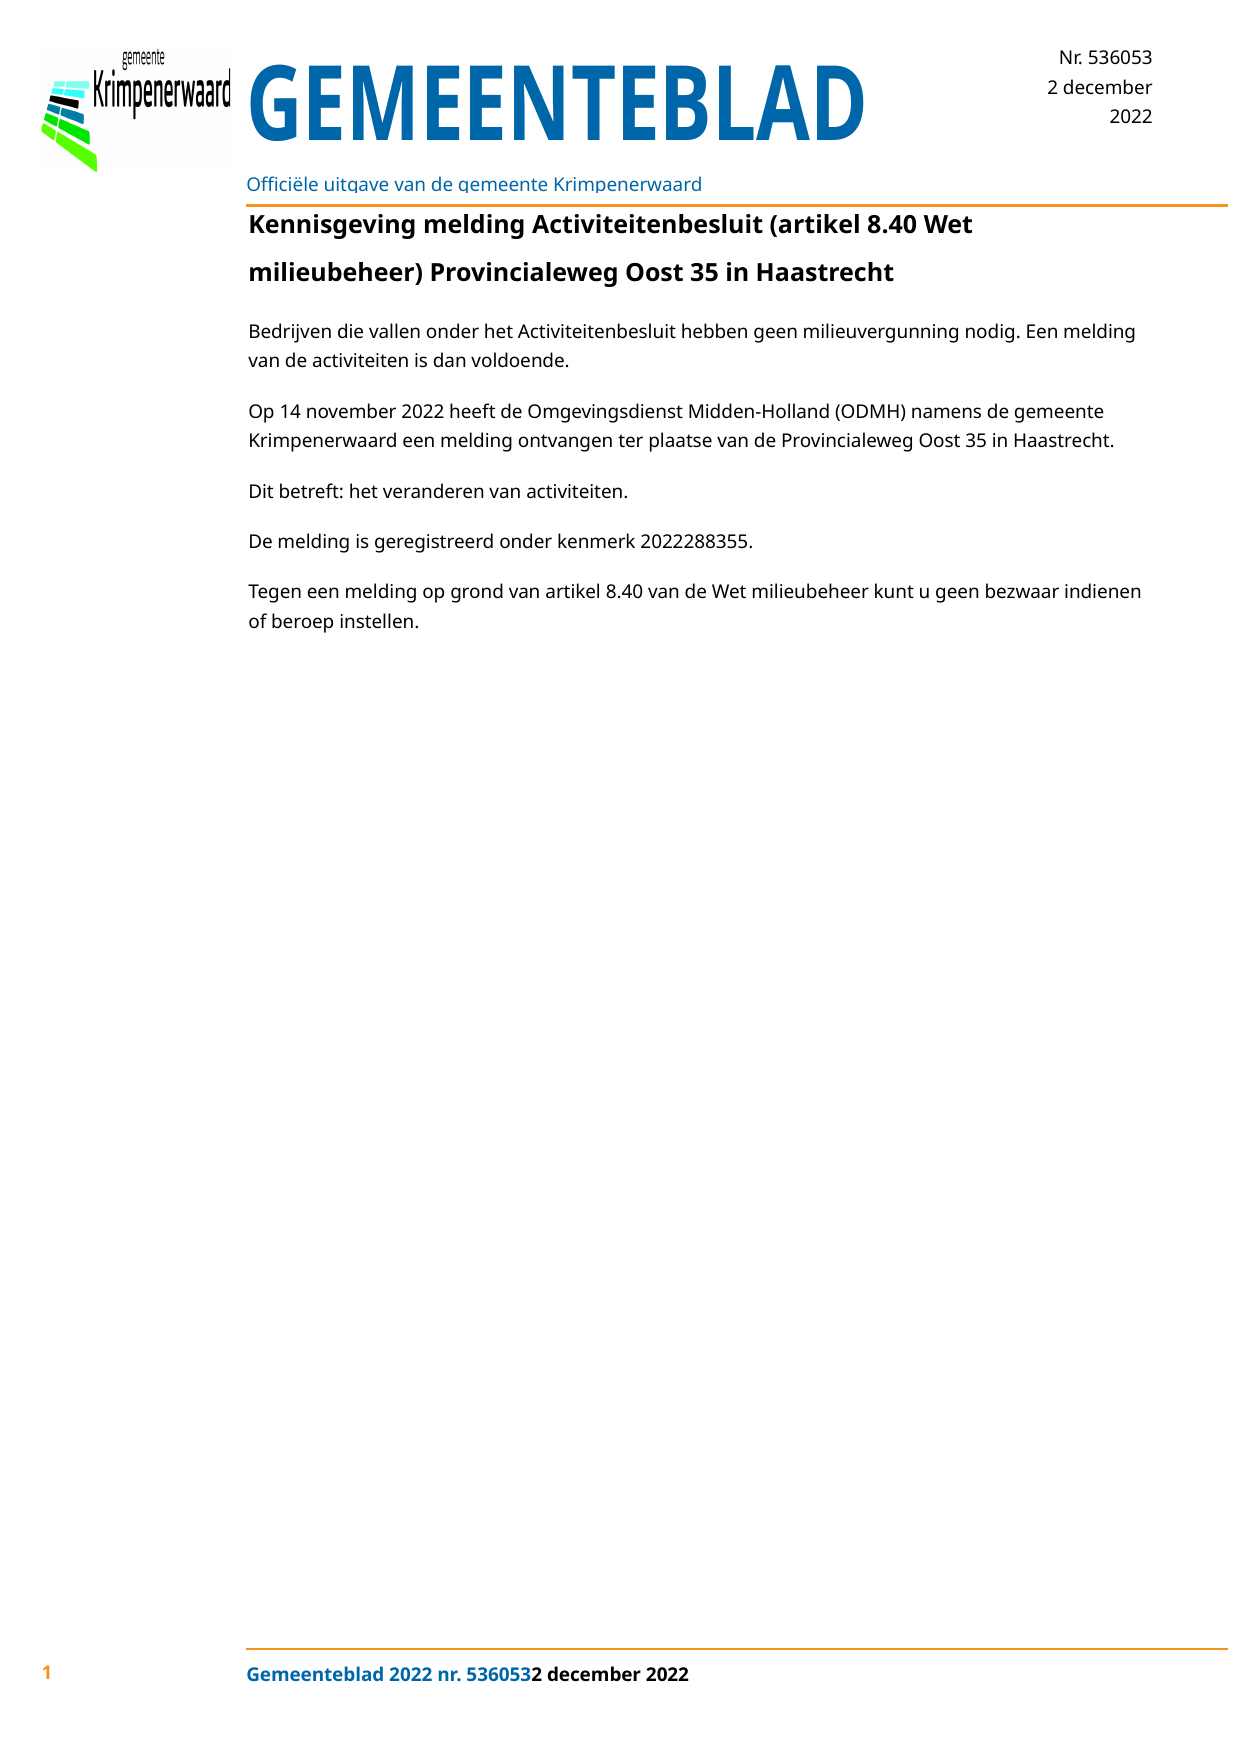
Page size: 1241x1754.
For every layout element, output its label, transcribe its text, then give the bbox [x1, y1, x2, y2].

text Kennisgeving melding Activiteitenbesluit (artikel 8.40 Wet milieubeheer) Provincialeweg Oost 35 in Haastrecht [248, 207, 1152, 288]
text De melding is geregistreerd onder kenmerk 2022288355. [248, 528, 1152, 554]
picture [41, 47, 231, 172]
text Bedrijven die vallen onder het Activiteitenbesluit hebben geen milieuvergunning nodig. Een melding van de activiteiten is dan voldoende. [248, 318, 1152, 373]
text Tegen een melding op grond van artikel 8.40 van de Wet milieubeheer kunt u geen bezwaar indienen of beroep instellen. [248, 579, 1152, 634]
text Op 14 november 2022 heeft de Omgevingsdienst Midden-Holland (ODMH) namens de gemeente Krimpenerwaard een melding ontvangen ter plaatse van de Provincialeweg Oost 35 in Haastrecht. [248, 398, 1152, 453]
text Dit betreft: het veranderen van activiteiten. [248, 478, 1152, 504]
